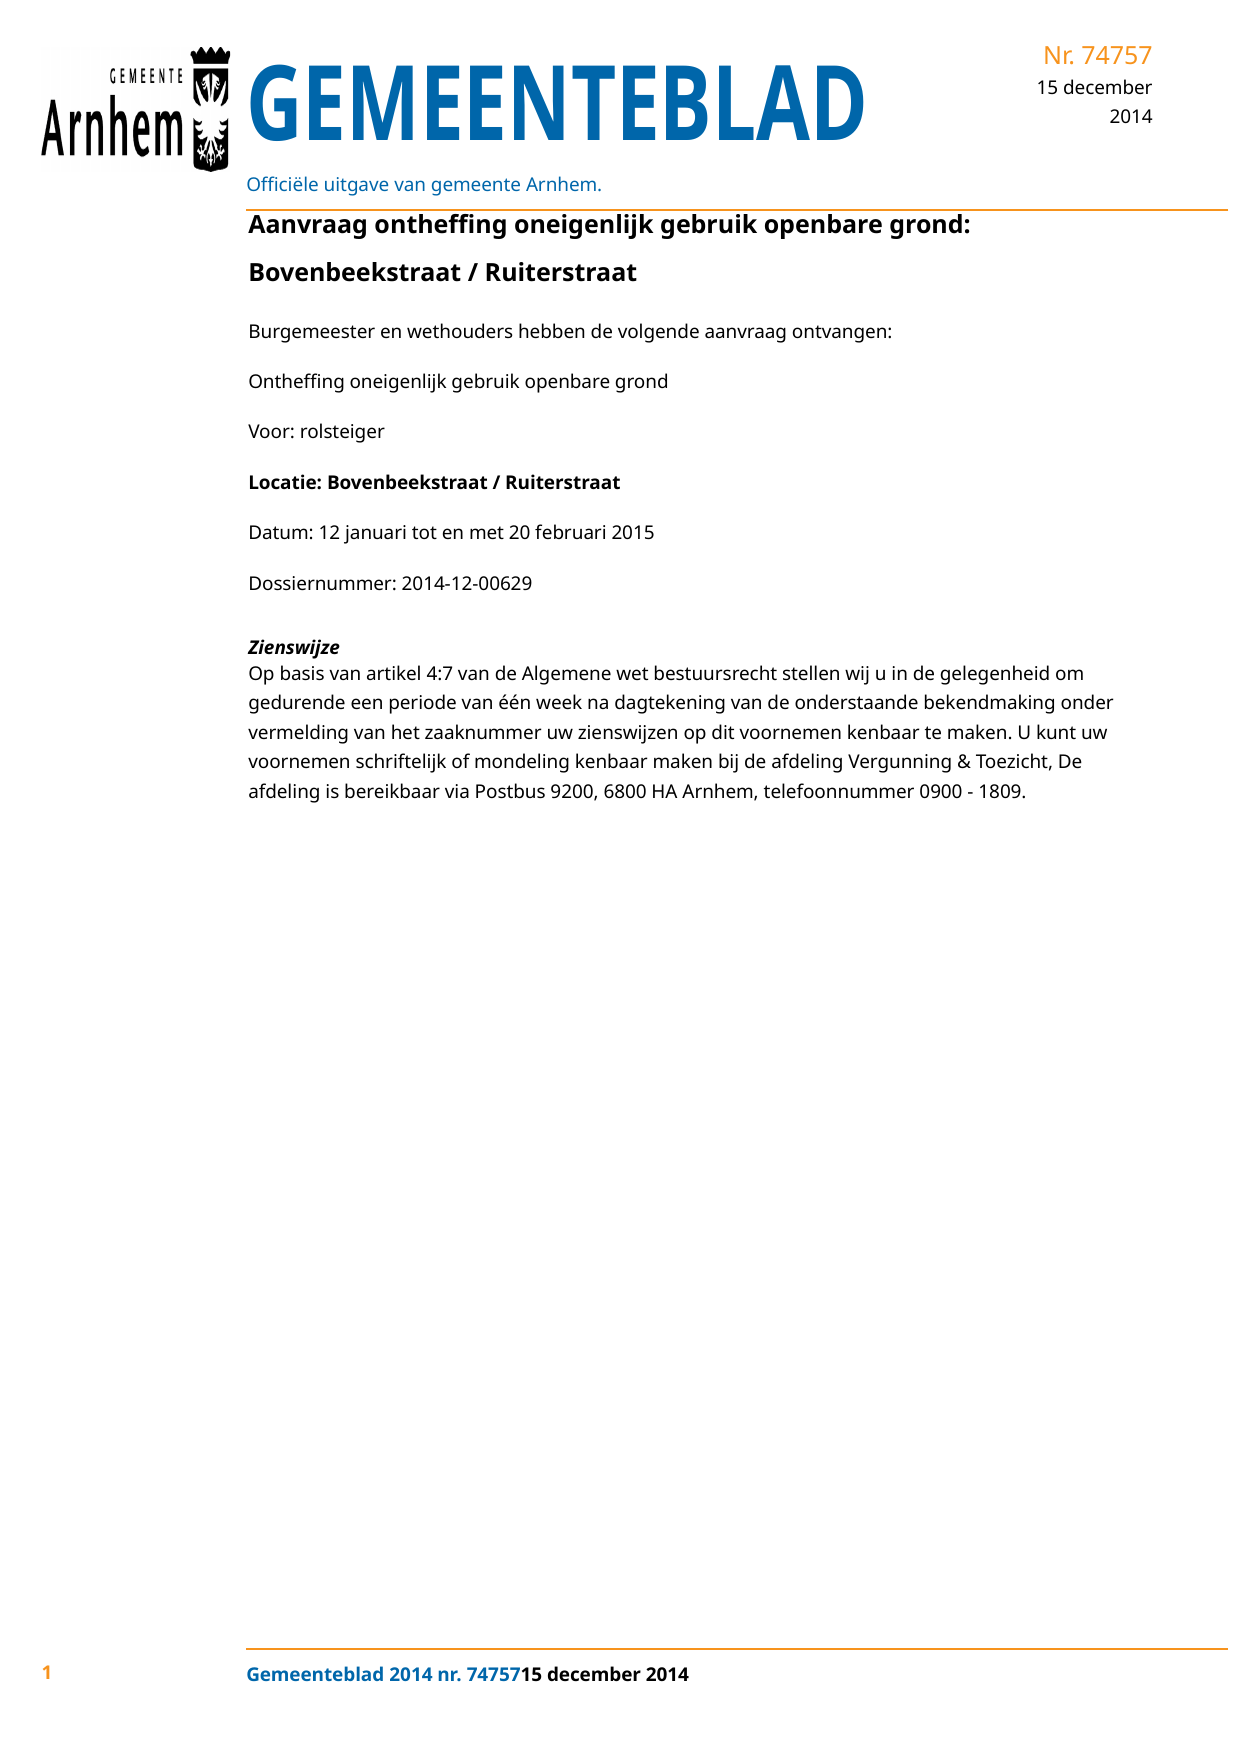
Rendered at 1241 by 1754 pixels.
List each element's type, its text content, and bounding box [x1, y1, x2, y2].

text Voor: rolsteiger [248, 419, 1152, 444]
text Burgemeester en wethouders hebben de volgende aanvraag ontvangen: [248, 318, 1152, 344]
text Zienswijze [248, 634, 1152, 660]
text Locatie: Bovenbeekstraat / Ruiterstraat [248, 469, 1152, 495]
text Datum: 12 januari tot en met 20 februari 2015 [248, 519, 1152, 545]
text Dossiernummer: 2014-12-00629 [248, 570, 1152, 596]
text Op basis van artikel 4:7 van de Algemene wet bestuursrecht stellen wij u in de gelegenheid om gedurende een periode van één week na dagtekening van de onderstaande bekendmaking onder vermelding van het zaaknummer uw zienswijzen op dit voornemen kenbaar te maken. U kunt uw voornemen schriftelijk of mondeling kenbaar maken bij de afdeling Vergunning & Toezicht, De afdeling is bereikbaar via Postbus 9200, 6800 HA Arnhem, telefoonnummer 0900 - 1809. [248, 660, 1152, 804]
text Ontheffing oneigenlijk gebruik openbare grond [248, 368, 1152, 394]
text Aanvraag ontheffing oneigenlijk gebruik openbare grond: Bovenbeekstraat / Ruiterstraat [248, 211, 1152, 288]
picture [41, 47, 231, 172]
